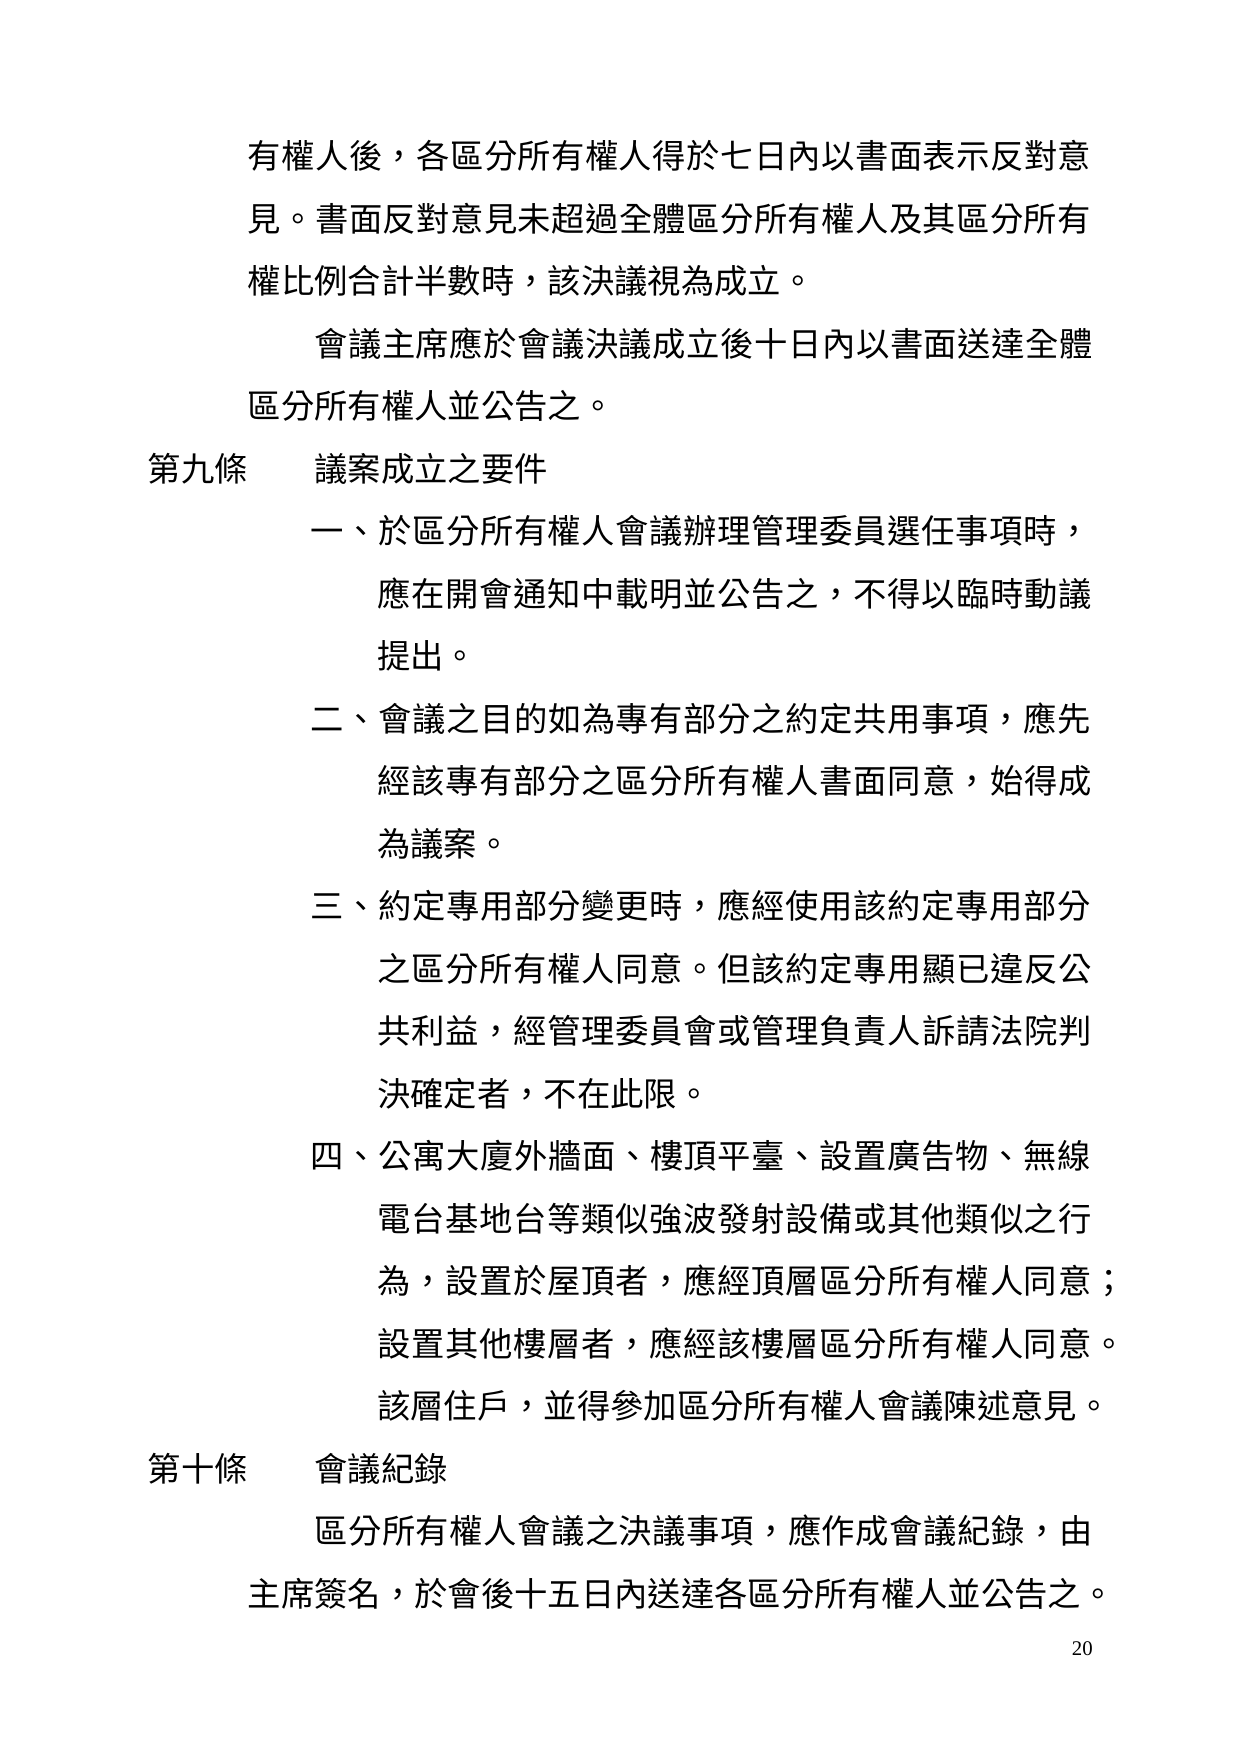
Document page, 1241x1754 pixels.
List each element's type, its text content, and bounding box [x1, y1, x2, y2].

text 一、於區分所有權人會議辦理管理委員選任事項時，應在開會通知中載明並公告之，不得以臨時動議提出。 [310, 487, 1092, 675]
text 第九條 議案成立之要件 [148, 425, 1092, 487]
text 會議主席應於會議決議成立後十日內以書面送達全體區分所有權人並公告之。 [248, 300, 1092, 425]
text 三、約定專用部分變更時，應經使用該約定專用部分之區分所有權人同意。但該約定專用顯已違反公共利益，經管理委員會或管理負責人訴請法院判決確定者，不在此限。 [310, 862, 1092, 1112]
text 二、會議之目的如為專有部分之約定共用事項，應先經該專有部分之區分所有權人書面同意，始得成為議案。 [310, 675, 1092, 862]
text 區分所有權人會議之決議事項，應作成會議紀錄，由主席簽名，於會後十五日內送達各區分所有權人並公告之。 [248, 1487, 1092, 1612]
text 第十條 會議紀錄 [148, 1425, 1092, 1487]
text 有權人後，各區分所有權人得於七日內以書面表示反對意見。書面反對意見未超過全體區分所有權人及其區分所有權比例合計半數時，該決議視為成立。 [248, 112, 1092, 300]
text 四、公寓大廈外牆面、樓頂平臺、設置廣告物、無線電台基地台等類似強波發射設備或其他類似之行為，設置於屋頂者，應經頂層區分所有權人同意；設置其他樓層者，應經該樓層區分所有權人同意。該層住戶，並得參加區分所有權人會議陳述意見。 [310, 1112, 1092, 1425]
